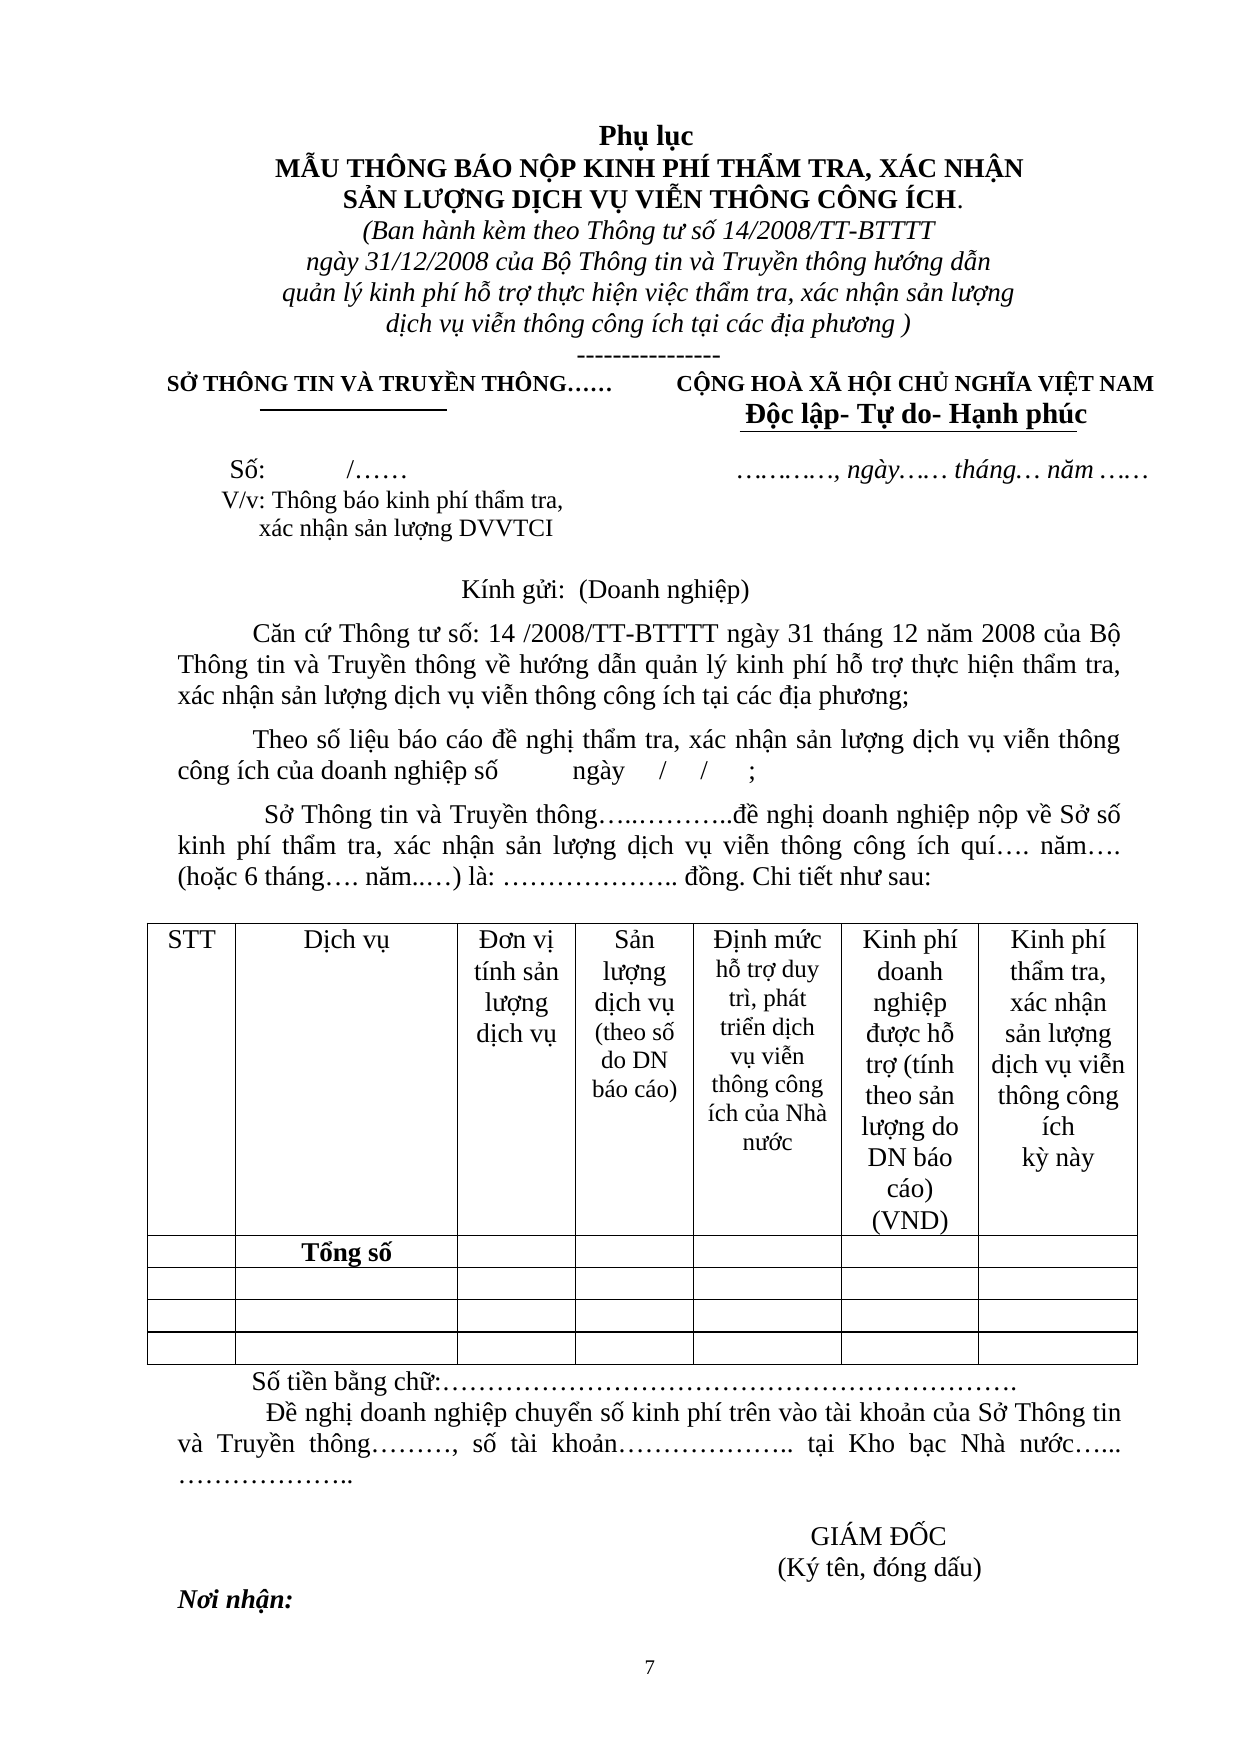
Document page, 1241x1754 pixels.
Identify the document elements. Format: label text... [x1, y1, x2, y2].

text MẪU THÔNG BÁO NỘP KINH PHÍ THẨM TRA, XÁC NHẬN [177, 152, 1122, 183]
text Phụ lục [177, 118, 1122, 152]
table_cell [458, 1236, 575, 1267]
table_cell …………, ngày…… tháng… năm …… [645, 454, 1180, 485]
table_cell [236, 1333, 457, 1364]
text Số tiền bằng chữ:………………………………………………………. [177, 1365, 1122, 1396]
table_cell [458, 1333, 575, 1364]
table_header Sản lượng dịch vụ (theo số do DN báo cáo) [576, 924, 693, 1235]
table_header STT [148, 924, 235, 1235]
table_cell [576, 1333, 693, 1364]
table_cell [576, 1300, 693, 1331]
table_header Kinh phí thẩm tra, xác nhận sản lượng dịch vụ viễn thông công ích kỳ này [979, 924, 1137, 1235]
table_cell [979, 1333, 1137, 1364]
text Nơi nhận: [177, 1583, 1122, 1614]
text xác nhận sản lượng DVVTCI [177, 513, 1122, 542]
text ngày 31/12/2008 của Bộ Thông tin và Truyền thông hướng dẫn quản lý kinh phí hỗ trợ thực hiện việc thẩm tra, xác nhận sản lượng dịch vụ viễn thông công ích tại các địa phương ) [177, 245, 1122, 338]
table_header Dịch vụ [236, 924, 457, 1235]
table_header Đơn vị tính sản lượng dịch vụ [458, 924, 575, 1235]
text Đề nghị doanh nghiệp chuyển số kinh phí trên vào tài khoản của Sở Thông tin và Truyền thông………, số tài khoản……………….. tại Kho bạc Nhà nước…...……………….. [177, 1396, 1122, 1489]
table_cell [842, 1236, 978, 1267]
text Căn cứ Thông tư số: 14 /2008/TT-BTTTT ngày 31 tháng 12 năm 2008 của Bộ Thông tin và Truyền thông về hướng dẫn quản lý kinh phí hỗ trợ thực hiện thẩm tra, xác nhận sản lượng dịch vụ viễn thông công ích tại các địa phương; [177, 617, 1122, 711]
text Kính gửi: (Doanh nghiệp) [177, 573, 1122, 604]
table_cell [121, 396, 645, 454]
table_cell [694, 1300, 841, 1331]
table_cell [236, 1300, 457, 1331]
table_cell Số: /…… [121, 454, 645, 485]
table_cell [979, 1268, 1137, 1299]
text Sở Thông tin và Truyền thông…..………..đề nghị doanh nghiệp nộp về Sở số kinh phí thẩm tra, xác nhận sản lượng dịch vụ viễn thông công ích quí…. năm…. (hoặc 6 tháng…. năm..…) là: ……………….. đồng. Chi tiết như sau: [177, 798, 1122, 891]
text Theo số liệu báo cáo đề nghị thẩm tra, xác nhận sản lượng dịch vụ viễn thông công ích của doanh nghiệp số ngày / / ; [177, 723, 1122, 785]
table_cell [236, 1268, 457, 1299]
table_cell [979, 1236, 1137, 1267]
text V/v: Thông báo kinh phí thẩm tra, [177, 485, 1122, 513]
table_cell Độc lập- Tự do- Hạnh phúc [645, 396, 1180, 454]
table_cell Tổng số [236, 1236, 457, 1267]
table_cell [694, 1236, 841, 1267]
table_cell [694, 1333, 841, 1364]
table_cell [458, 1268, 575, 1299]
table_header Kinh phí doanh nghiệp được hỗ trợ (tính theo sản lượng do DN báo cáo) (VND) [842, 924, 978, 1235]
table_cell [842, 1268, 978, 1299]
table_cell [148, 1333, 235, 1364]
table_header Định mức hỗ trợ duy trì, phát triển dịch vụ viễn thông công ích của Nhà nước [694, 924, 841, 1235]
table_cell [148, 1268, 235, 1299]
table_cell [148, 1236, 235, 1267]
table_cell [576, 1236, 693, 1267]
text ---------------- [177, 338, 1122, 370]
table_cell [694, 1268, 841, 1299]
table_header SỞ THÔNG TIN VÀ TRUYỀN THÔNG…… [121, 370, 645, 396]
text (Ban hành kèm theo Thông tư số 14/2008/TT-BTTTT [177, 214, 1122, 245]
text GIÁM ĐỐC [177, 1520, 1122, 1552]
text (Ký tên, đóng dấu) [177, 1552, 1122, 1583]
text SẢN LƯỢNG DỊCH VỤ VIỄN THÔNG CÔNG ÍCH. [177, 183, 1122, 214]
table_cell [458, 1300, 575, 1331]
table_cell [148, 1300, 235, 1331]
table_cell [576, 1268, 693, 1299]
table_cell [842, 1300, 978, 1331]
table_cell [842, 1333, 978, 1364]
table_cell [979, 1300, 1137, 1331]
table_header CỘNG HOÀ XÃ HỘI CHỦ NGHĨA VIỆT NAM [645, 370, 1180, 396]
